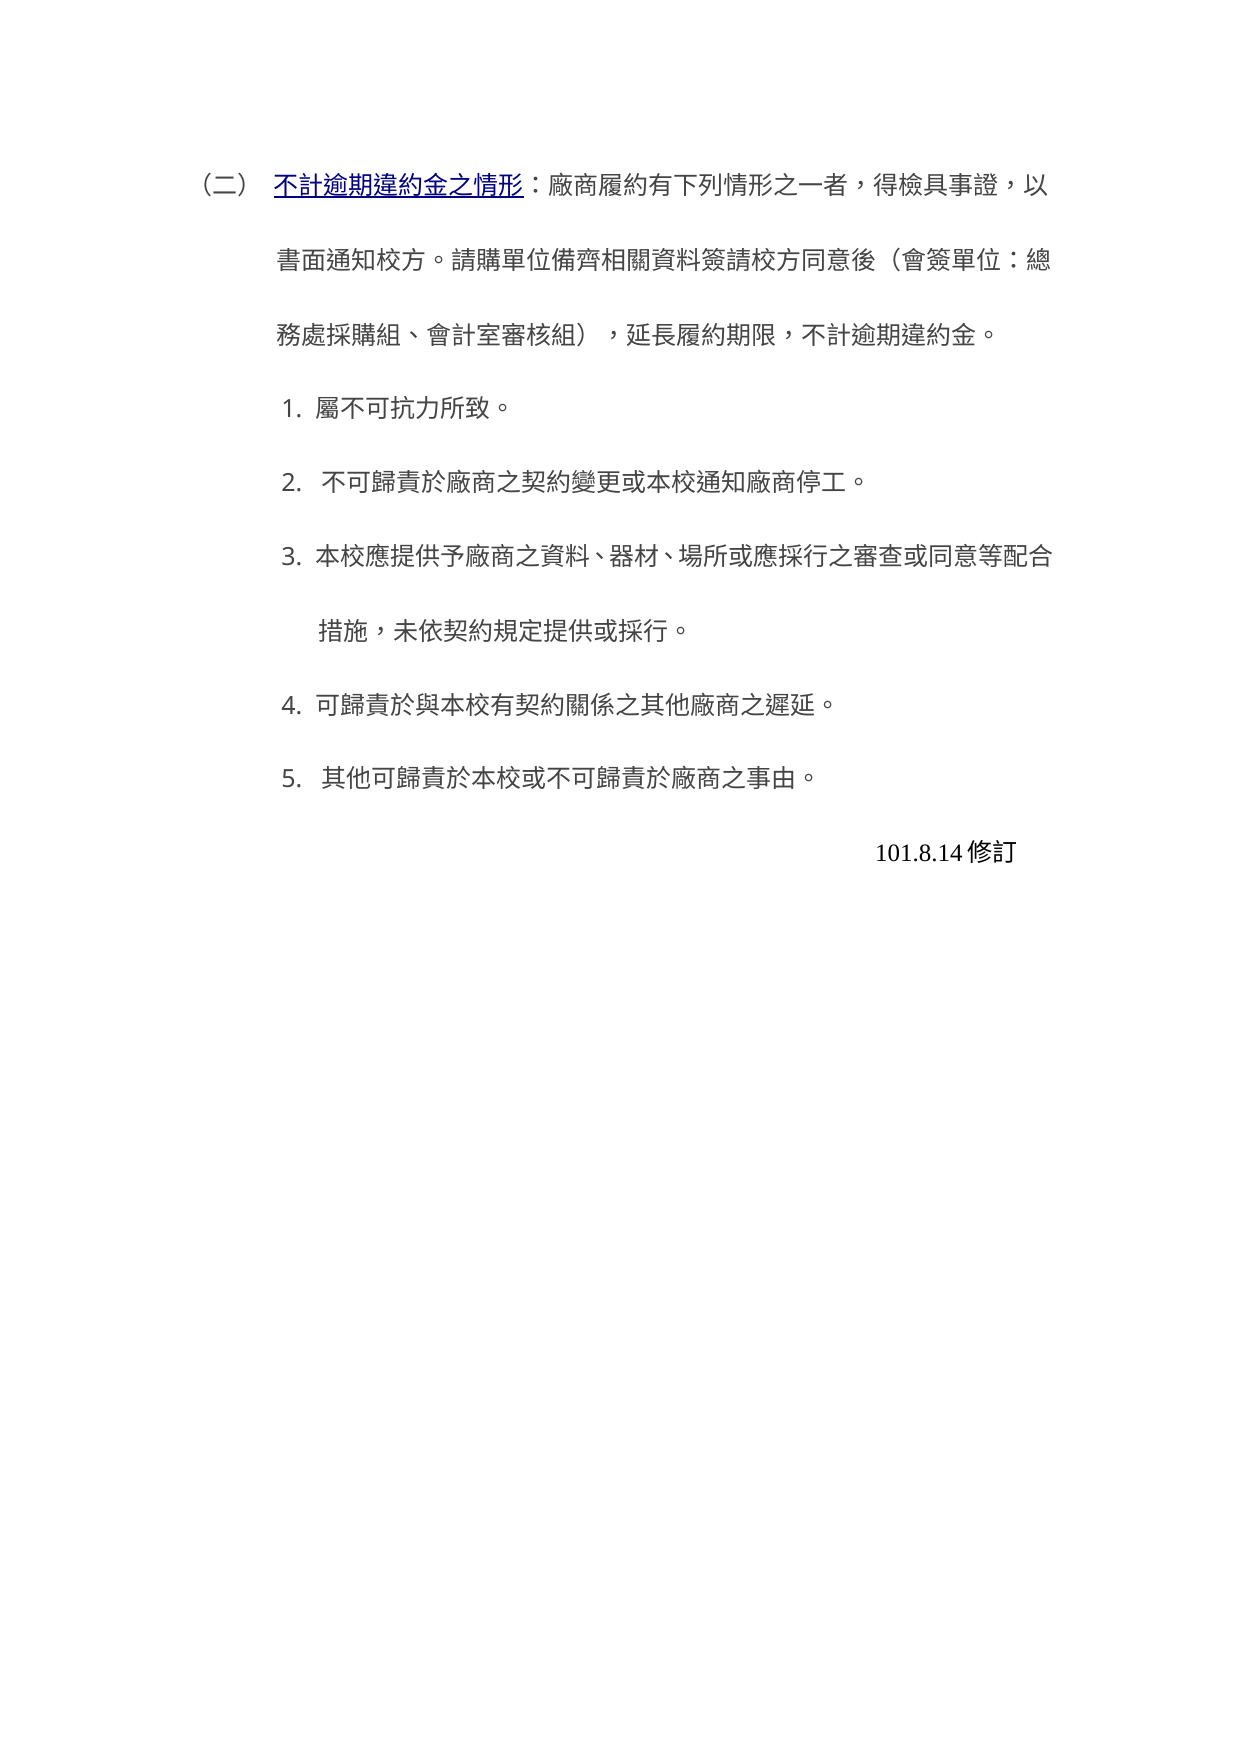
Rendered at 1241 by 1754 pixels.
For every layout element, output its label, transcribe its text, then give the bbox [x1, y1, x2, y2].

text 101.8.14修訂 [187, 832, 1053, 869]
text （二） 不計逾期違約金之情形：廠商履約有下列情形之一者，得檢具事證，以書面通知校方。請購單位備齊相關資料簽請校方同意後（會簽單位：總務處採購組、會計室審核組），延長履約期限，不計逾期違約金。 [187, 164, 1053, 352]
text 2. 不可歸責於廠商之契約變更或本校通知廠商停工。 [275, 462, 1053, 499]
text 1. 屬不可抗力所致。 [275, 388, 1053, 426]
text 3. 本校應提供予廠商之資料、器材、場所或應採行之審查或同意等配合措施，未依契約規定提供或採行。 [281, 536, 1053, 648]
text 4. 可歸責於與本校有契約關係之其他廠商之遲延。 [275, 684, 1053, 722]
text 5. 其他可歸責於本校或不可歸責於廠商之事由。 [275, 758, 1053, 796]
